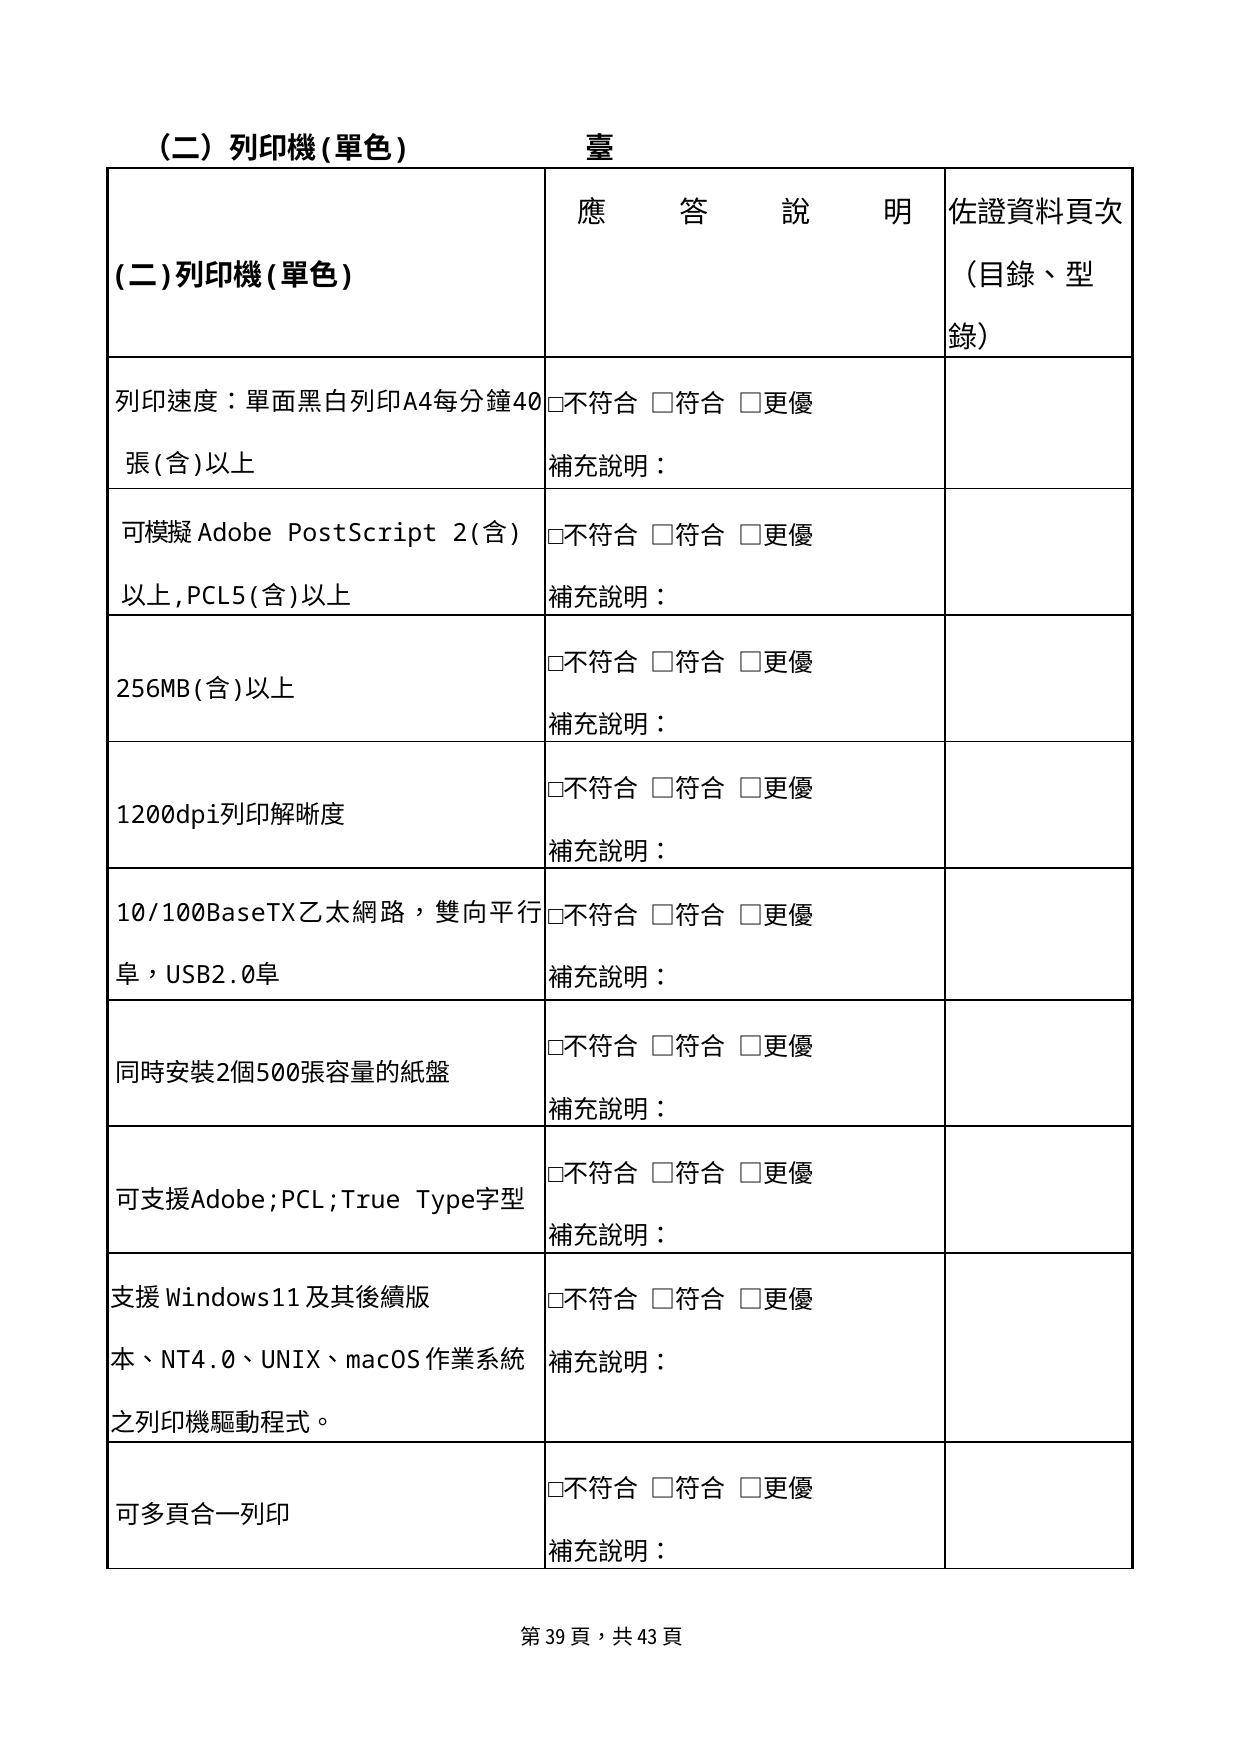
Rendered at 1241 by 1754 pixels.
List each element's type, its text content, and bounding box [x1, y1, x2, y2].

table_cell □不符合 □符合 □更優 補充說明： [546, 742, 944, 867]
table_cell 可支援Adobe;PCL;True Type字型 [109, 1127, 544, 1252]
table_cell [946, 358, 1131, 488]
table_cell 支援Windows11及其後續版本、NT4.0、UNIX、macOS作業系統之列印機驅動程式。 [109, 1254, 544, 1441]
table_cell □不符合 □符合 □更優 補充說明： [546, 358, 944, 488]
table_cell [946, 1443, 1131, 1568]
table_cell 1200dpi列印解晰度 [109, 742, 544, 867]
table_cell [946, 869, 1131, 999]
table_cell □不符合 □符合 □更優 補充說明： [546, 489, 944, 614]
table_cell [946, 616, 1131, 741]
table_cell □不符合 □符合 □更優 補充說明： [546, 616, 944, 741]
table_cell [946, 1127, 1131, 1252]
table_cell [946, 1254, 1131, 1441]
table_cell □不符合 □符合 □更優 補充說明： [546, 869, 944, 999]
table_cell □不符合 □符合 □更優 補充說明： [546, 1127, 944, 1252]
table_cell 同時安裝2個500張容量的紙盤 [109, 1001, 544, 1125]
table_header 佐證資料頁次 （目錄、型錄） [946, 169, 1131, 356]
table_header 應 答 說 明 [546, 169, 944, 356]
table_cell □不符合 □符合 □更優 補充說明： [546, 1254, 944, 1441]
table_cell [946, 489, 1131, 614]
table_cell 可多頁合一列印 [109, 1443, 544, 1568]
table_cell 列印速度：單面黑白列印A4每分鐘40張(含)以上 [109, 358, 544, 488]
table_cell 可模擬Adobe PostScript 2(含)以上,PCL5(含)以上 [109, 489, 544, 614]
table_cell □不符合 □符合 □更優 補充說明： [546, 1001, 944, 1125]
table_cell □不符合 □符合 □更優 補充說明： [546, 1443, 944, 1568]
text （二）列印機(單色) 臺 [142, 104, 1098, 167]
table_header (二)列印機(單色) [109, 169, 544, 356]
table_cell 256MB(含)以上 [109, 616, 544, 741]
table_cell 10/100BaseTX乙太網路，雙向平行阜，USB2.0阜 [109, 869, 544, 999]
table_cell [946, 1001, 1131, 1125]
table_cell [946, 742, 1131, 867]
